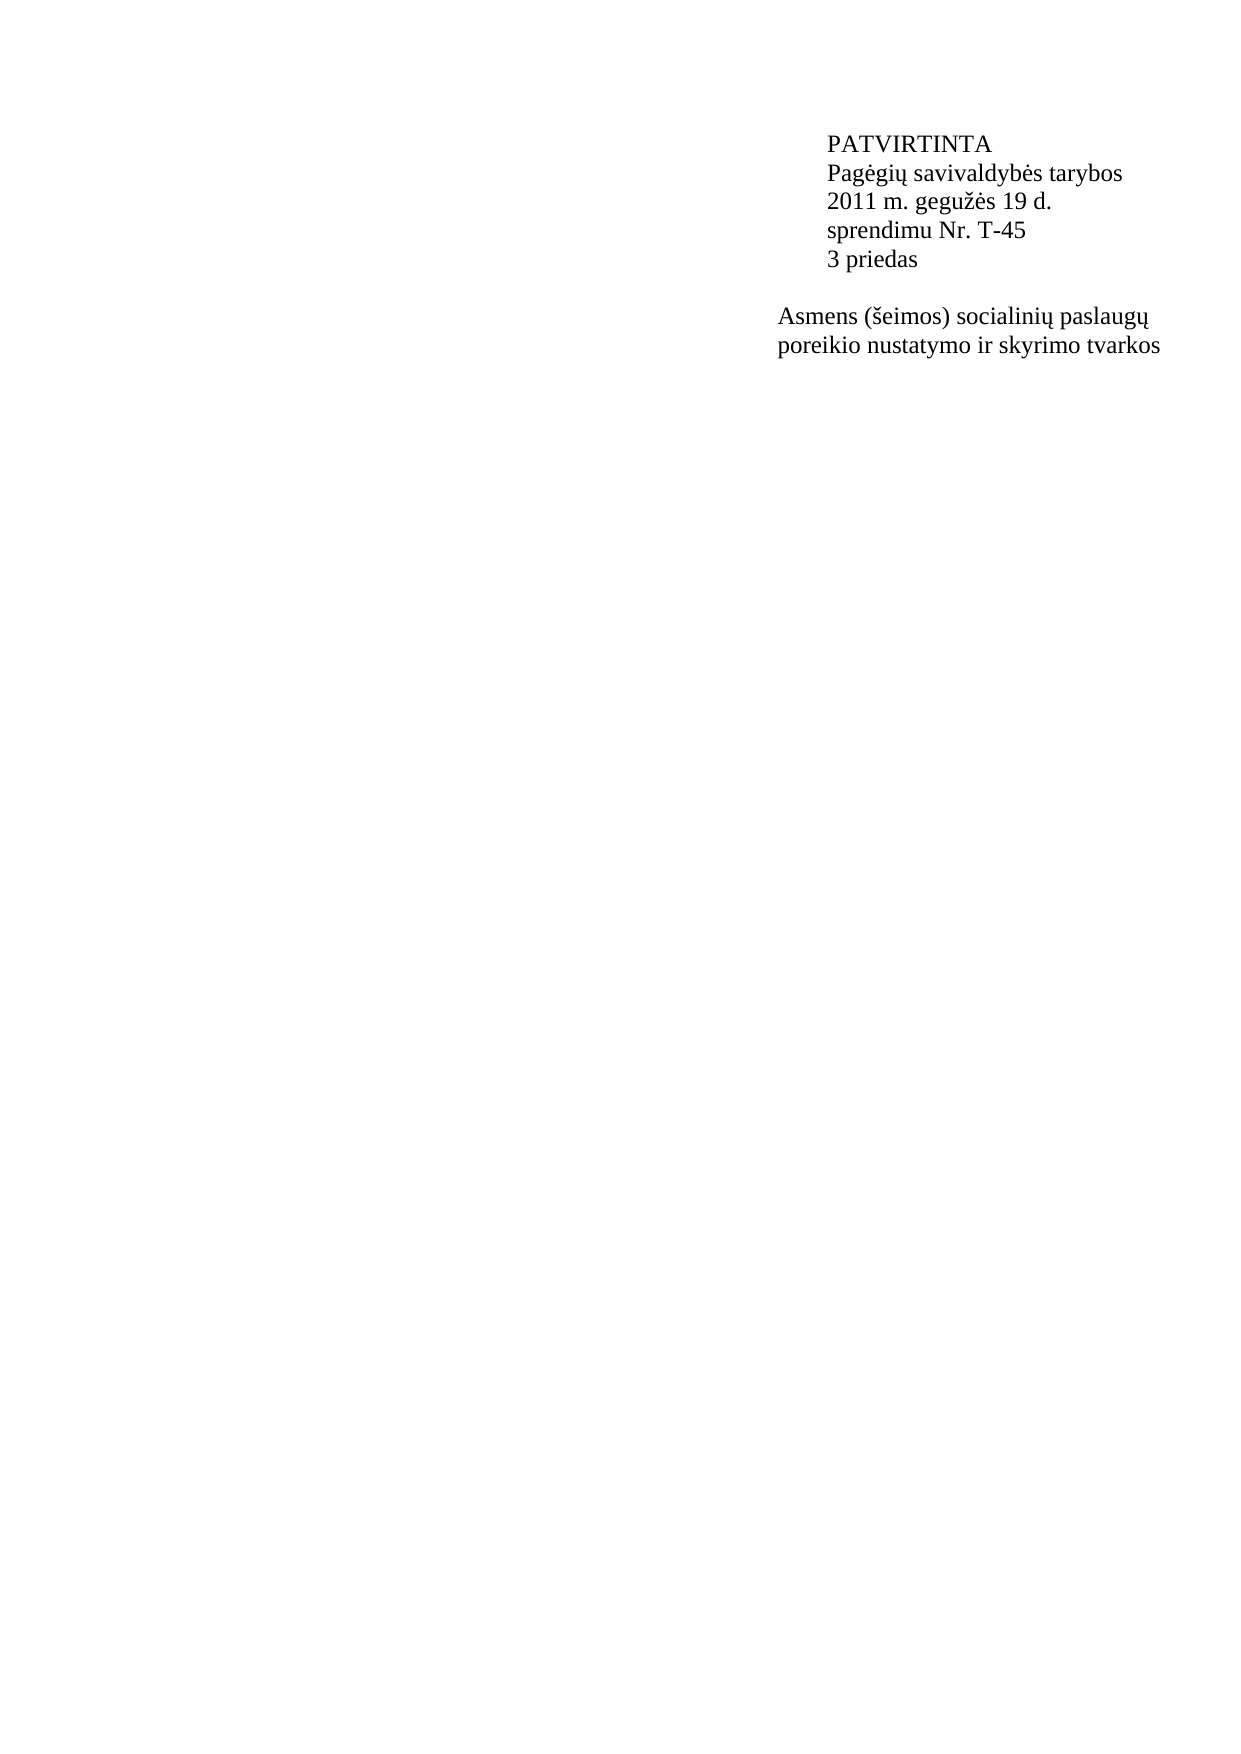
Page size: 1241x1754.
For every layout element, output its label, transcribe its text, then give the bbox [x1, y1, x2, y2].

text sprendimu Nr. T-45 [177, 215, 1181, 244]
text PATVIRTINTA [827, 129, 1181, 158]
text 3 priedas [177, 244, 1181, 273]
text 2011 m. gegužės 19 d. [177, 186, 1181, 215]
text Asmens (šeimos) socialinių paslaugų [327, 301, 1181, 330]
text Pagėgių savivaldybės tarybos [177, 158, 1181, 186]
text poreikio nustatymo ir skyrimo tvarkos [327, 330, 1181, 359]
